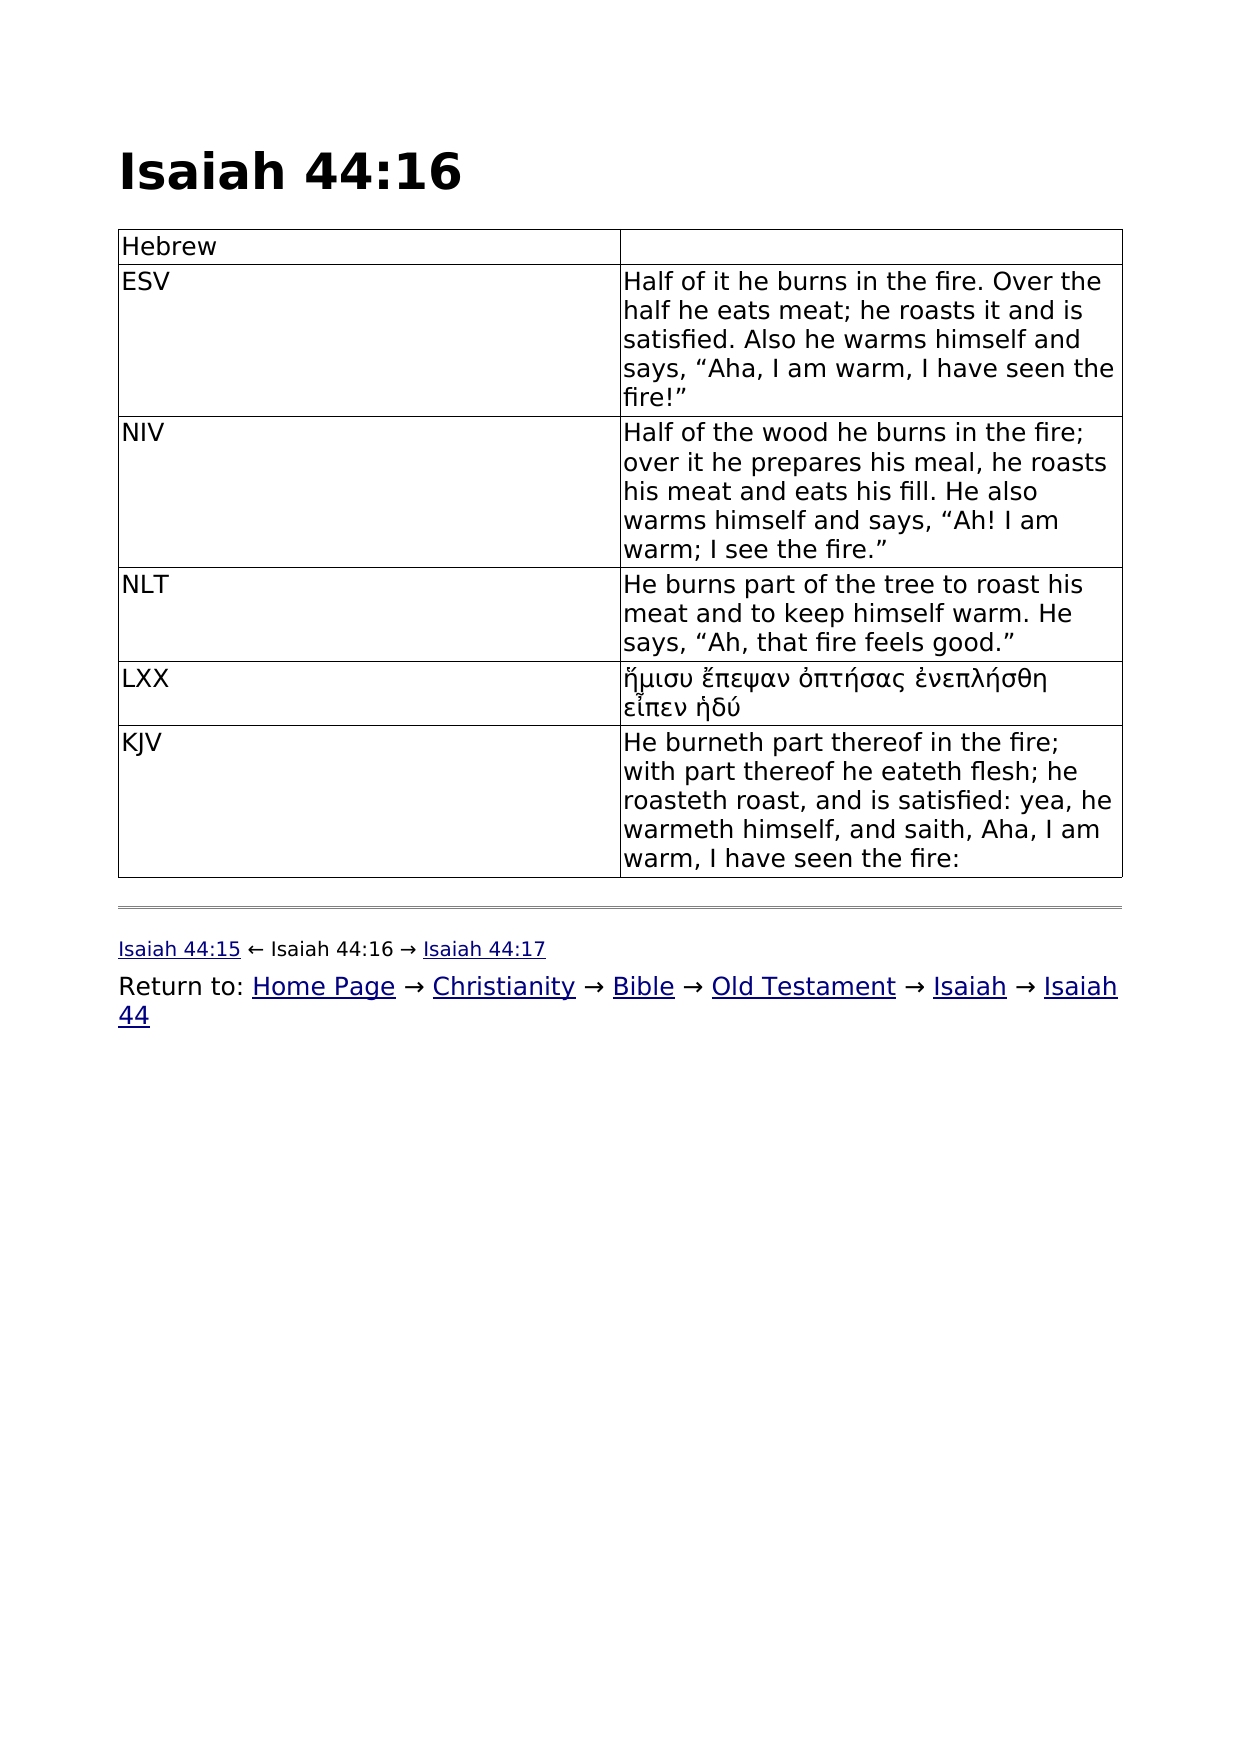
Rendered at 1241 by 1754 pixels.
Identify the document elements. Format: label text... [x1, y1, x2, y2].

text Isaiah 44:15 ← Isaiah 44:16 → Isaiah 44:17 [118, 938, 1122, 972]
table_cell He burneth part thereof in the fire; with part thereof he eateth flesh; he roasteth roast, and is satisfied: yea, he warmeth himself, and saith, Aha, I am warm, I have seen the fire: [621, 726, 1122, 877]
table_cell KJV [119, 726, 620, 877]
table_cell NLT [119, 568, 620, 661]
table_cell ἥμισυ ἔπεψαν ὀπτήσας ἐνεπλήσθη εἶπεν ἡδύ [621, 662, 1122, 725]
table_cell Half of the wood he burns in the fire; over it he prepares his meal, he roasts his meat and eats his fill. He also warms himself and says, “Ah! I am warm; I see the fire.” [621, 417, 1122, 567]
table_cell He burns part of the tree to roast his meat and to keep himself warm. He says, “Ah, that fire feels good.” [621, 568, 1122, 661]
table_header Hebrew [119, 230, 620, 264]
table_cell ESV [119, 265, 620, 416]
table_header [621, 230, 1122, 264]
text Return to: Home Page → Christianity → Bible → Old Testament → Isaiah → Isaiah 44 [118, 972, 1122, 1030]
table_cell LXX [119, 662, 620, 725]
subtitle Isaiah 44:16 [118, 143, 1122, 201]
table_cell Half of it he burns in the fire. Over the half he eats meat; he roasts it and is satisfied. Also he warms himself and says, “Aha, I am warm, I have seen the fire!” [621, 265, 1122, 416]
table_cell NIV [119, 417, 620, 567]
